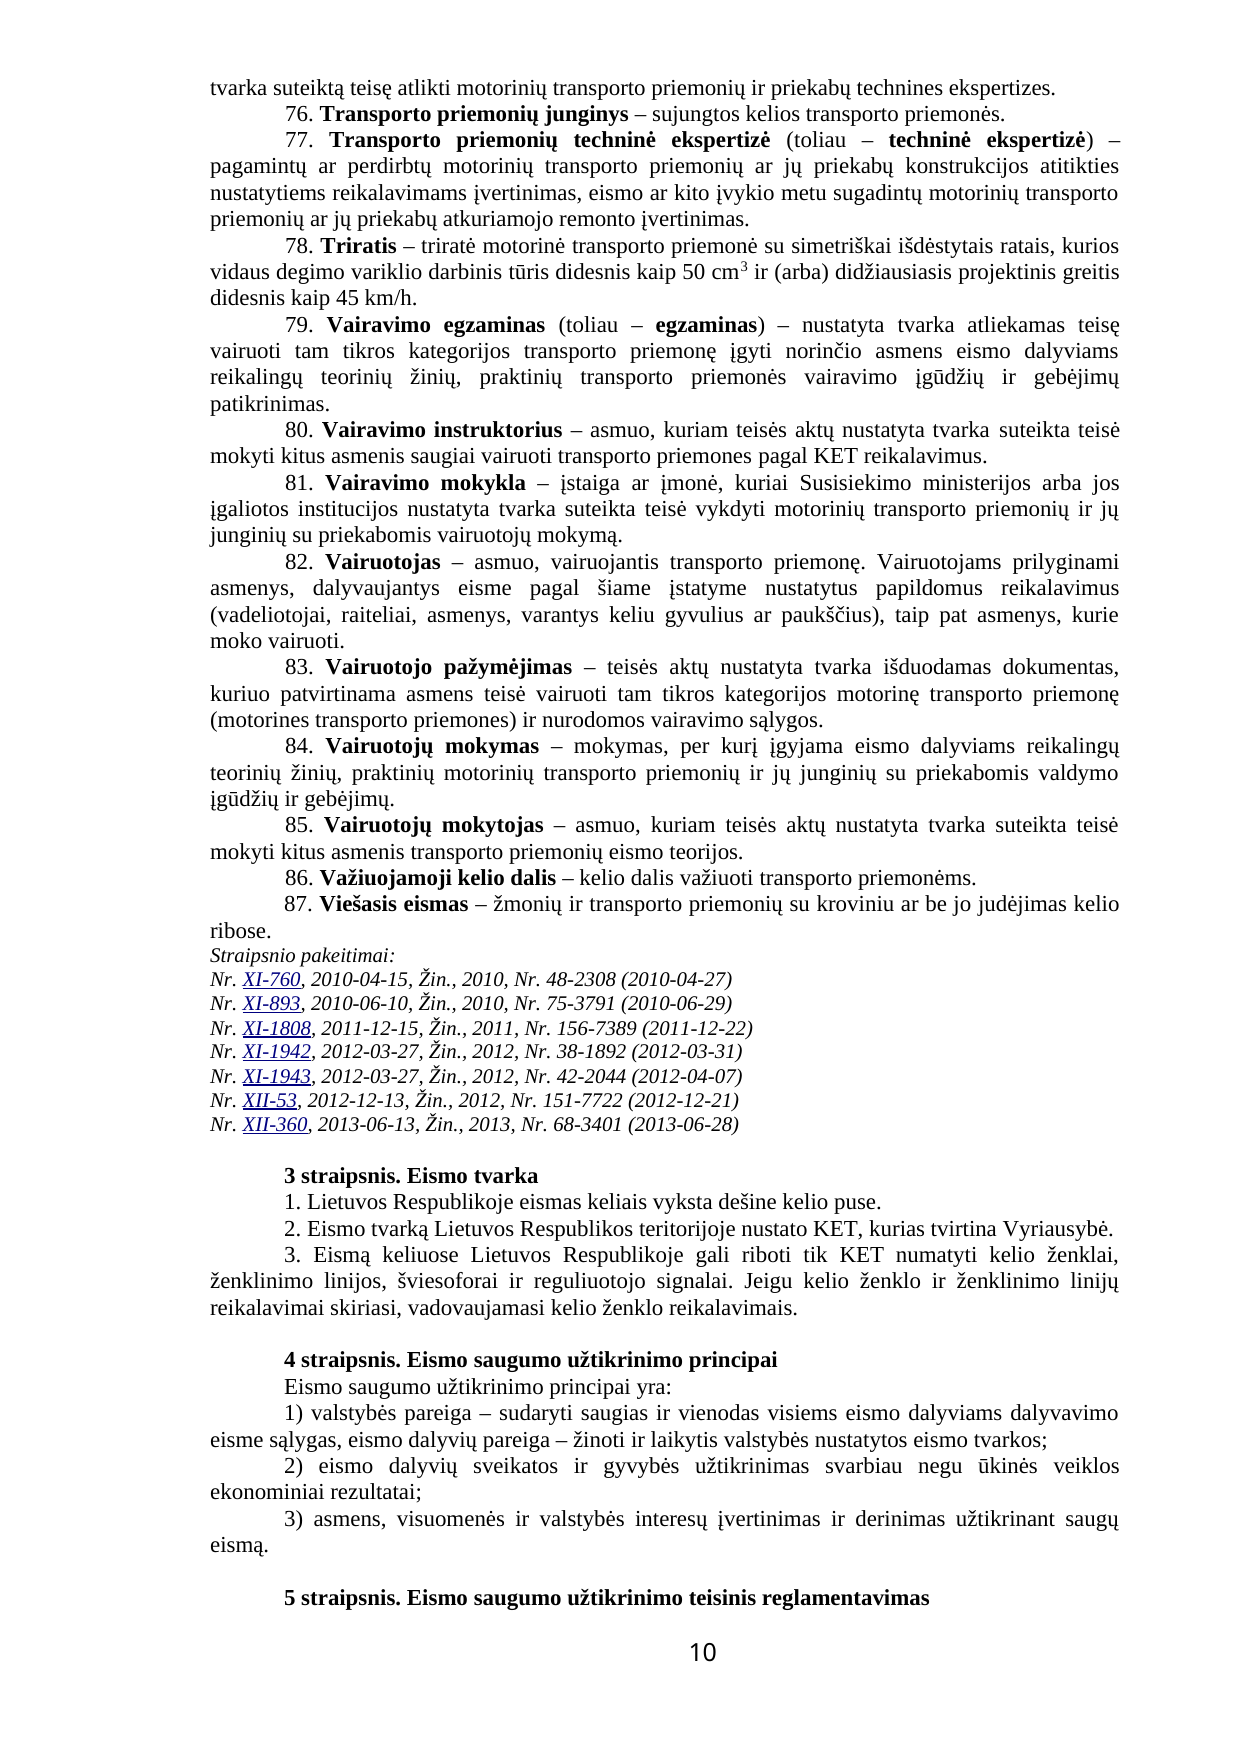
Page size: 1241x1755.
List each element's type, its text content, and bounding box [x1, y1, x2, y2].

text 5 straipsnis. Eismo saugumo užtikrinimo teisinis reglamentavimas [210, 1584, 1120, 1610]
text Nr. XI-893, 2010-06-10, Žin., 2010, Nr. 75-3791 (2010-06-29) [210, 991, 1120, 1015]
text Nr. XI-1942, 2012-03-27, Žin., 2012, Nr. 38-1892 (2012-03-31) [210, 1039, 1120, 1063]
text 78. Triratis – triratė motorinė transporto priemonė su simetriškai išdėstytais ratais, kurios vidaus degimo variklio darbinis tūris didesnis kaip 50 cm3 ir (arba) didžiausiasis projektinis greitis didesnis kaip 45 km/h. [210, 232, 1120, 311]
text 1) valstybės pareiga – sudaryti saugias ir vienodas visiems eismo dalyviams dalyvavimo eisme sąlygas, eismo dalyvių pareiga – žinoti ir laikytis valstybės nustatytos eismo tvarkos; [210, 1399, 1120, 1452]
text 3. Eismą keliuose Lietuvos Respublikoje gali riboti tik KET numatyti kelio ženklai, ženklinimo linijos, šviesoforai ir reguliuotojo signalai. Jeigu kelio ženklo ir ženklinimo linijų reikalavimai skiriasi, vadovaujamasi kelio ženklo reikalavimais. [210, 1241, 1120, 1320]
text 81. Vairavimo mokykla – įstaiga ar įmonė, kuriai Susisiekimo ministerijos arba jos įgaliotos institucijos nustatyta tvarka suteikta teisė vykdyti motorinių transporto priemonių ir jų junginių su priekabomis vairuotojų mokymą. [210, 469, 1120, 548]
text 1. Lietuvos Respublikoje eismas keliais vyksta dešine kelio puse. [210, 1188, 1120, 1215]
text tvarka suteiktą teisę atlikti motorinių transporto priemonių ir priekabų technines ekspertizes. [210, 73, 1120, 100]
text 84. Vairuotojų mokymas – mokymas, per kurį įgyjama eismo dalyviams reikalingų teorinių žinių, praktinių motorinių transporto priemonių ir jų junginių su priekabomis valdymo įgūdžių ir gebėjimų. [210, 732, 1120, 811]
text 2. Eismo tvarką Lietuvos Respublikos teritorijoje nustato KET, kurias tvirtina Vyriausybė. [210, 1215, 1120, 1241]
text 77. Transporto priemonių techninė ekspertizė (toliau – techninė ekspertizė) – pagamintų ar perdirbtų motorinių transporto priemonių ar jų priekabų konstrukcijos atitikties nustatytiems reikalavimams įvertinimas, eismo ar kito įvykio metu sugadintų motorinių transporto priemonių ar jų priekabų atkuriamojo remonto įvertinimas. [210, 126, 1120, 232]
text Nr. XI-760, 2010-04-15, Žin., 2010, Nr. 48-2308 (2010-04-27) [210, 967, 1120, 991]
text 79. Vairavimo egzaminas (toliau – egzaminas) – nustatyta tvarka atliekamas teisę vairuoti tam tikros kategorijos transporto priemonę įgyti norinčio asmens eismo dalyviams reikalingų teorinių žinių, praktinių transporto priemonės vairavimo įgūdžių ir gebėjimų patikrinimas. [210, 311, 1120, 416]
text 82. Vairuotojas – asmuo, vairuojantis transporto priemonę. Vairuotojams prilyginami asmenys, dalyvaujantys eisme pagal šiame įstatyme nustatytus papildomus reikalavimus (vadeliotojai, raiteliai, asmenys, varantys keliu gyvulius ar paukščius), taip pat asmenys, kurie moko vairuoti. [210, 548, 1120, 653]
text 80. Vairavimo instruktorius – asmuo, kuriam teisės aktų nustatyta tvarka suteikta teisė mokyti kitus asmenis saugiai vairuoti transporto priemones pagal KET reikalavimus. [210, 416, 1120, 469]
text 76. Transporto priemonių junginys – sujungtos kelios transporto priemonės. [210, 100, 1120, 126]
text 3) asmens, visuomenės ir valstybės interesų įvertinimas ir derinimas užtikrinant saugų eismą. [210, 1505, 1120, 1557]
text Nr. XI-1943, 2012-03-27, Žin., 2012, Nr. 42-2044 (2012-04-07) [210, 1063, 1120, 1088]
text 87. Viešasis eismas – žmonių ir transporto priemonių su kroviniu ar be jo judėjimas kelio ribose. [210, 891, 1120, 943]
text 2) eismo dalyvių sveikatos ir gyvybės užtikrinimas svarbiau negu ūkinės veiklos ekonominiai rezultatai; [210, 1452, 1120, 1505]
text 85. Vairuotojų mokytojas – asmuo, kuriam teisės aktų nustatyta tvarka suteikta teisė mokyti kitus asmenis transporto priemonių eismo teorijos. [210, 811, 1120, 864]
text 3 straipsnis. Eismo tvarka [210, 1162, 1120, 1188]
text Eismo saugumo užtikrinimo principai yra: [210, 1373, 1120, 1399]
text Nr. XI-1808, 2011-12-15, Žin., 2011, Nr. 156-7389 (2011-12-22) [210, 1015, 1120, 1039]
text 4 straipsnis. Eismo saugumo užtikrinimo principai [210, 1347, 1120, 1373]
text 86. Važiuojamoji kelio dalis – kelio dalis važiuoti transporto priemonėms. [210, 864, 1120, 891]
text Nr. XII-360, 2013-06-13, Žin., 2013, Nr. 68-3401 (2013-06-28) [210, 1112, 1120, 1136]
text Straipsnio pakeitimai: [210, 943, 1120, 967]
text Nr. XII-53, 2012-12-13, Žin., 2012, Nr. 151-7722 (2012-12-21) [210, 1088, 1120, 1112]
text 83. Vairuotojo pažymėjimas – teisės aktų nustatyta tvarka išduodamas dokumentas, kuriuo patvirtinama asmens teisė vairuoti tam tikros kategorijos motorinę transporto priemonę (motorines transporto priemones) ir nurodomos vairavimo sąlygos. [210, 653, 1120, 732]
